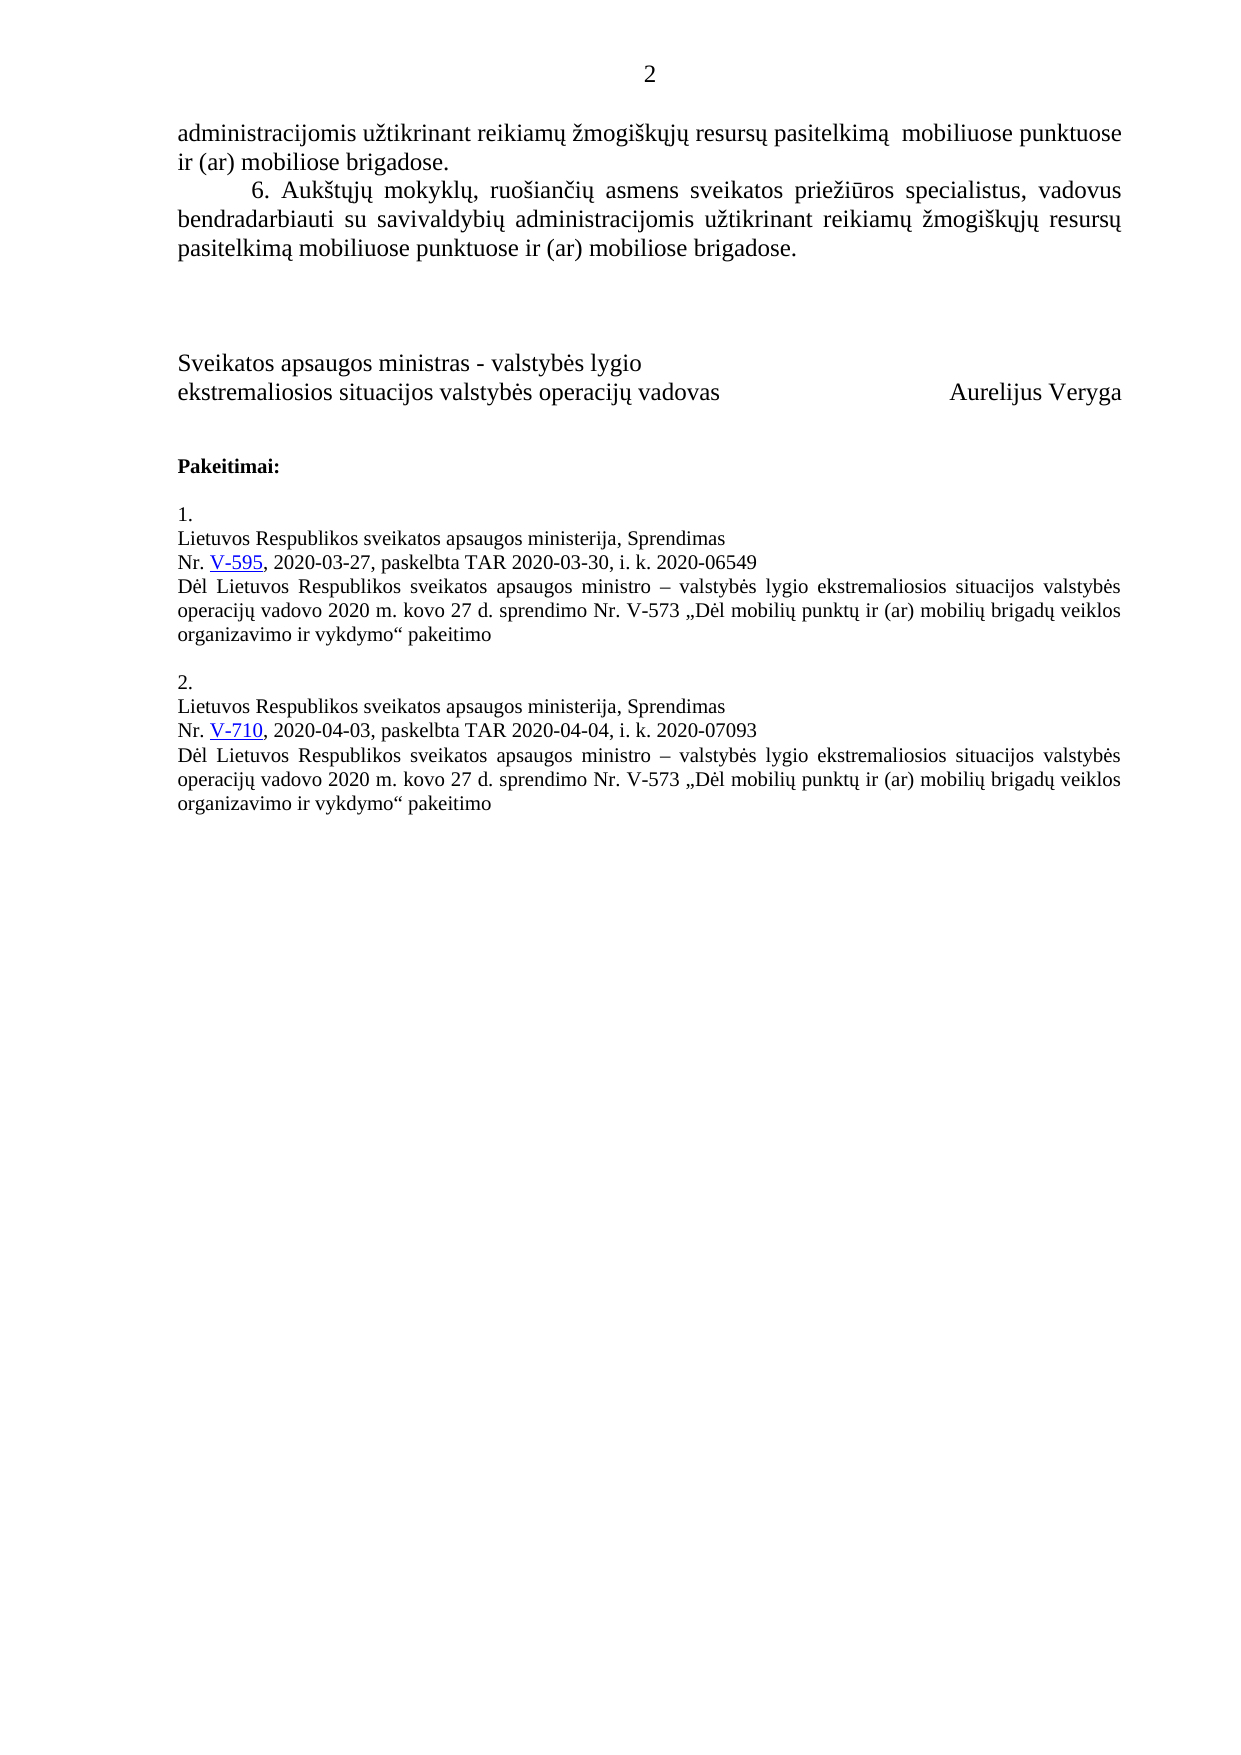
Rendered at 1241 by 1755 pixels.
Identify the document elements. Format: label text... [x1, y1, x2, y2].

text ekstremaliosios situacijos valstybės operacijų vadovas Aurelijus Veryga [177, 377, 1122, 406]
text Sveikatos apsaugos ministras - valstybės lygio [177, 348, 1122, 377]
text Dėl Lietuvos Respublikos sveikatos apsaugos ministro – valstybės lygio ekstremaliosios situacijos valstybės operacijų vadovo 2020 m. kovo 27 d. sprendimo Nr. V-573 „Dėl mobilių punktų ir (ar) mobilių brigadų veiklos organizavimo ir vykdymo“ pakeitimo [177, 742, 1122, 815]
text Lietuvos Respublikos sveikatos apsaugos ministerija, Sprendimas [177, 694, 1122, 718]
text Nr. V-595, 2020-03-27, paskelbta TAR 2020-03-30, i. k. 2020-06549 [177, 550, 1122, 574]
text Pakeitimai: [177, 454, 1122, 478]
text 6. Aukštųjų mokyklų, ruošiančių asmens sveikatos priežiūros specialistus, vadovus bendradarbiauti su savivaldybių administracijomis užtikrinant reikiamų žmogiškųjų resursų pasitelkimą mobiliuose punktuose ir (ar) mobiliose brigadose. [177, 176, 1122, 262]
text Lietuvos Respublikos sveikatos apsaugos ministerija, Sprendimas [177, 526, 1122, 550]
text administracijomis užtikrinant reikiamų žmogiškųjų resursų pasitelkimą mobiliuose punktuose ir (ar) mobiliose brigadose. [177, 118, 1122, 176]
text Dėl Lietuvos Respublikos sveikatos apsaugos ministro – valstybės lygio ekstremaliosios situacijos valstybės operacijų vadovo 2020 m. kovo 27 d. sprendimo Nr. V-573 „Dėl mobilių punktų ir (ar) mobilių brigadų veiklos organizavimo ir vykdymo“ pakeitimo [177, 574, 1122, 646]
text Nr. V-710, 2020-04-03, paskelbta TAR 2020-04-04, i. k. 2020-07093 [177, 718, 1122, 742]
text 1. [177, 502, 1122, 526]
text 2. [177, 670, 1122, 694]
